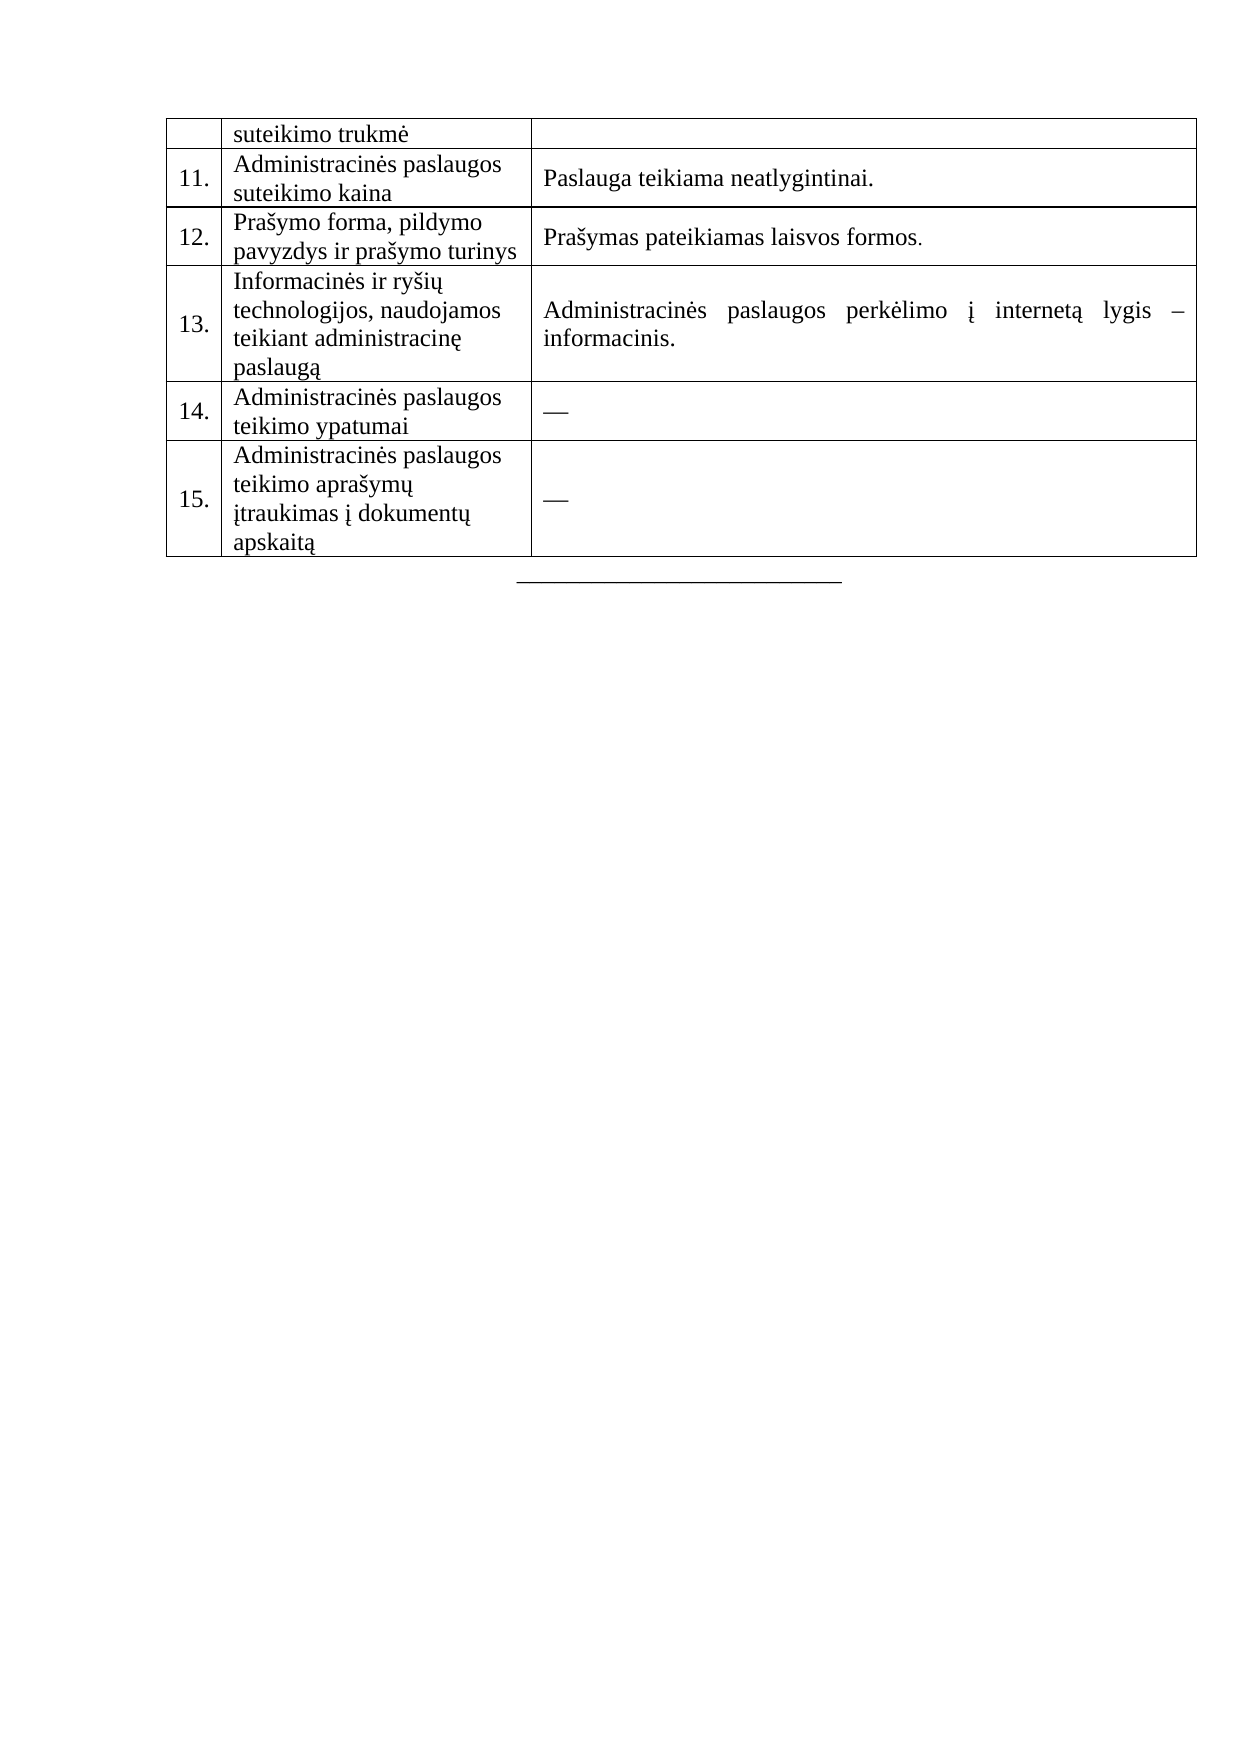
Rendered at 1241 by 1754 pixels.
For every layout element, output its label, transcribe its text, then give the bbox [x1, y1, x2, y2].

table_cell [532, 119, 1196, 148]
table_cell 14. [167, 382, 221, 439]
table_cell [167, 119, 221, 148]
table_cell Prašymas pateikiamas laisvos formos. [532, 208, 1196, 265]
table_cell [1197, 265, 1226, 381]
table_cell 12. [167, 208, 221, 265]
table_cell [1197, 440, 1226, 556]
table_cell ― [532, 382, 1196, 439]
table_cell ― [532, 441, 1196, 556]
table_cell Prašymo forma, pildymo pavyzdys ir prašymo turinys [222, 208, 531, 265]
table_cell [1197, 381, 1226, 439]
table_cell [1197, 148, 1226, 206]
table_cell Administracinės paslaugos suteikimo kaina [222, 149, 531, 206]
table_cell [1197, 118, 1226, 148]
table_cell 15. [167, 441, 221, 556]
table_cell Administracinės paslaugos teikimo aprašymų įtraukimas į dokumentų apskaitą [222, 441, 531, 556]
table_cell Paslauga teikiama neatlygintinai. [532, 149, 1196, 206]
table_cell Administracinės paslaugos teikimo ypatumai [222, 382, 531, 439]
table_cell 11. [167, 149, 221, 206]
table_cell 13. [167, 266, 221, 381]
text __________________________ [177, 557, 1181, 585]
table_cell suteikimo trukmė [222, 119, 531, 148]
table_cell Informacinės ir ryšių technologijos, naudojamos teikiant administracinę paslaugą [222, 266, 531, 381]
table_cell Administracinės paslaugos perkėlimo į internetą lygis – informacinis. [532, 266, 1196, 381]
table_cell [1197, 206, 1226, 265]
